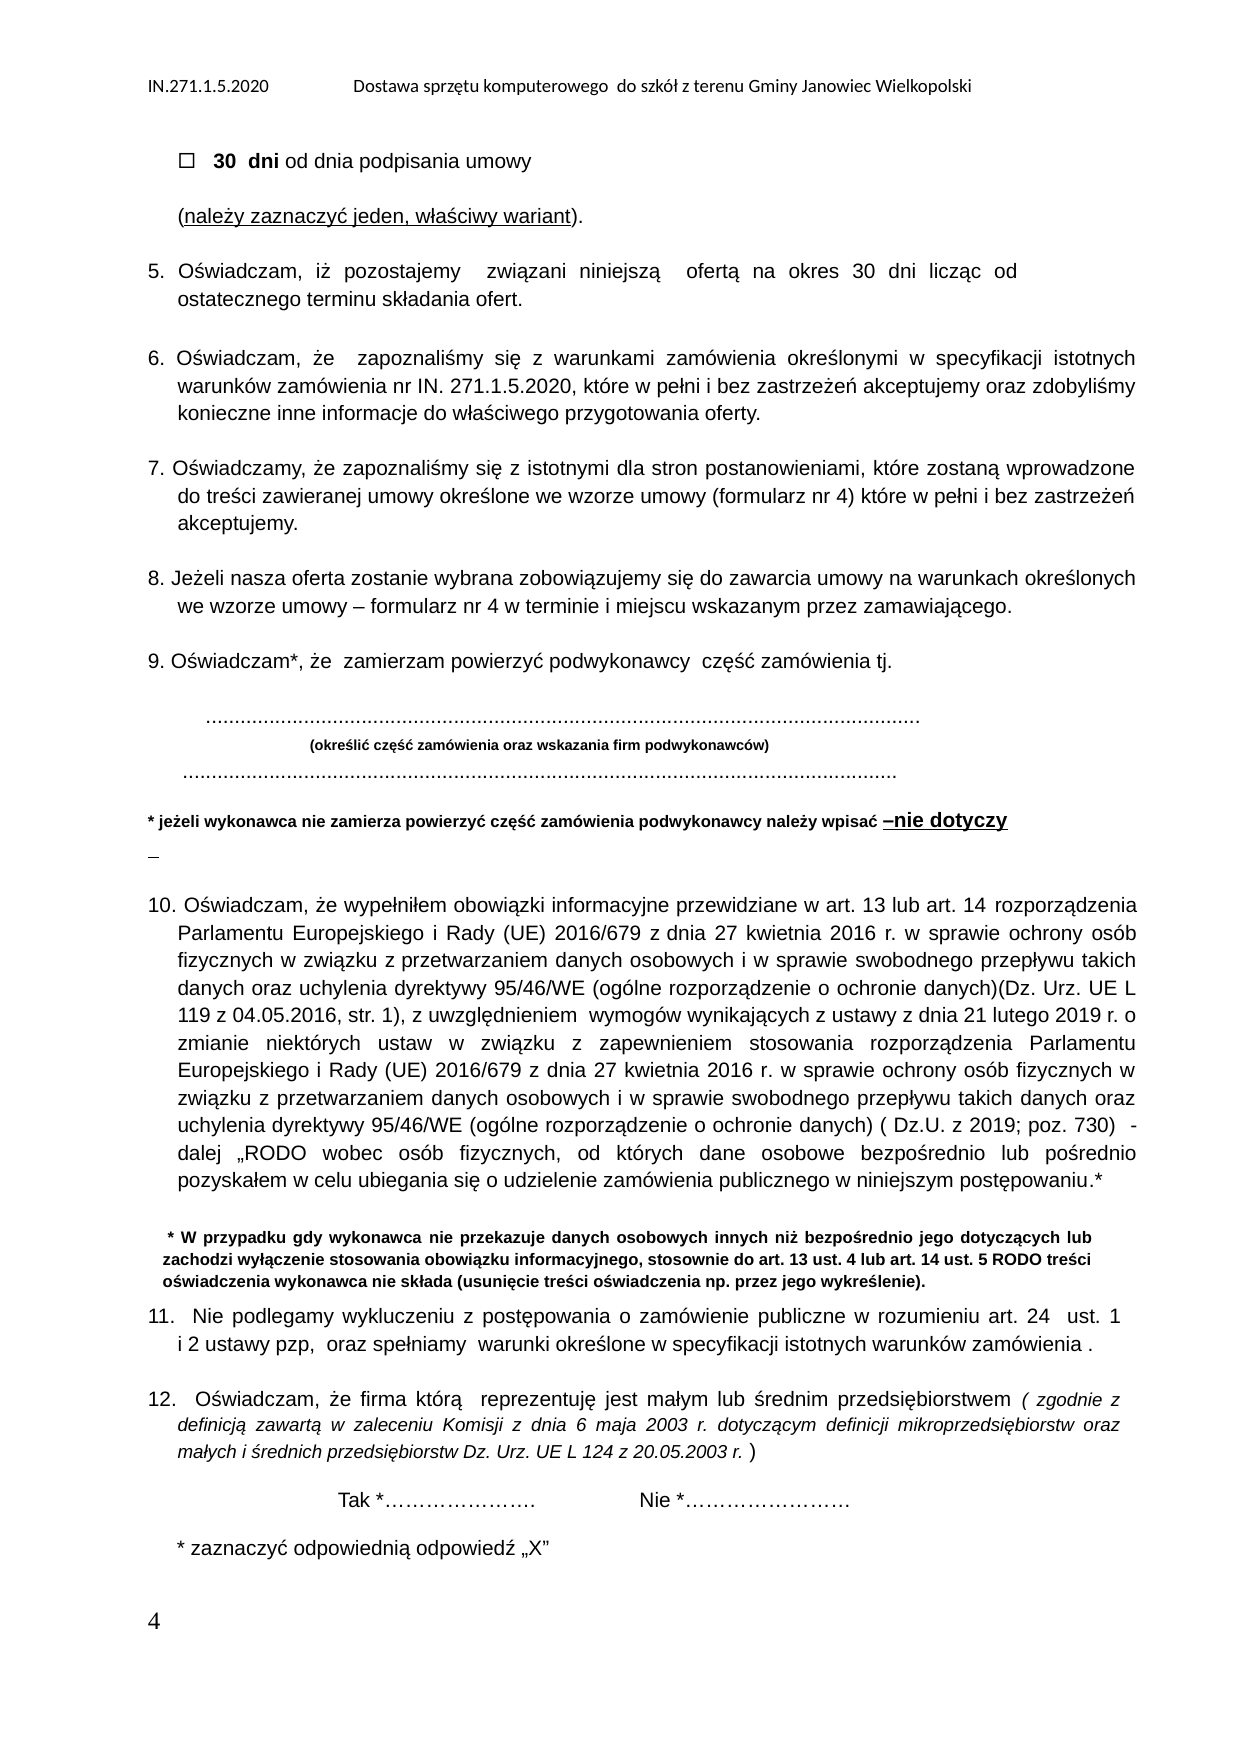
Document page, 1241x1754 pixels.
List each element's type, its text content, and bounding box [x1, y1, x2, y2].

text 5. Oświadczam, iż pozostajemy związani niniejszą ofertą na okres 30 dni licząc od ostatecznego terminu składania ofert. [148, 259, 1019, 311]
text * zaznaczyć odpowiednią odpowiedź „X” [148, 1536, 1019, 1560]
text * W przypadku gdy wykonawca nie przekazuje danych osobowych innych niż bezpośrednio jego dotyczących lub zachodzi wyłączenie stosowania obowiązku informacyjnego, stosownie do art. 13 ust. 4 lub art. 14 ust. 5 RODO treści oświadczenia wykonawca nie składa (usunięcie treści oświadczenia np. przez jego wykreślenie). [148, 1228, 1093, 1291]
text 12. Oświadczam, że firma którą reprezentuję jest małym lub średnim przedsiębiorstwem ( zgodnie z definicją zawartą w zaleceniu Komisji z dnia 6 maja 2003 r. dotyczącym definicji mikroprzedsiębiorstw oraz małych i średnich przedsiębiorstw Dz. Urz. UE L 124 z 20.05.2003 r. ) [148, 1387, 1122, 1463]
text (określić część zamówienia oraz wskazania firm podwykonawców) [148, 731, 1019, 755]
text Tak *…………………. Nie *…………………… [148, 1487, 1019, 1511]
text 7. Oświadczamy, że zapoznaliśmy się z istotnymi dla stron postanowieniami, które zostaną wprowadzone do treści zawieranej umowy określone we wzorze umowy (formularz nr 4) które w pełni i bez zastrzeżeń akceptujemy. [148, 456, 1137, 535]
text ............................................................................................................................ [148, 704, 1019, 728]
text ............................................................................................................................ [148, 759, 1019, 783]
text 9. Oświadczam*, że zamierzam powierzyć podwykonawcy część zamówienia tj. [148, 649, 1019, 673]
text 10. Oświadczam, że wypełniłem obowiązki informacyjne przewidziane w art. 13 lub art. 14 rozporządzenia Parlamentu Europejskiego i Rady (UE) 2016/679 z dnia 27 kwietnia 2016 r. w sprawie ochrony osób fizycznych w związku z przetwarzaniem danych osobowych i w sprawie swobodnego przepływu takich danych oraz uchylenia dyrektywy 95/46/WE (ogólne rozporządzenie o ochronie danych)(Dz. Urz. UE L 119 z 04.05.2016, str. 1), z uwzględnieniem wymogów wynikających z ustawy z dnia 21 lutego 2019 r. o zmianie niektórych ustaw w związku z zapewnieniem stosowania rozporządzenia Parlamentu Europejskiego i Rady (UE) 2016/679 z dnia 27 kwietnia 2016 r. w sprawie ochrony osób fizycznych w związku z przetwarzaniem danych osobowych i w sprawie swobodnego przepływu takich danych oraz uchylenia dyrektywy 95/46/WE (ogólne rozporządzenie o ochronie danych) ( Dz.U. z 2019; poz. 730) - dalej „RODO wobec osób fizycznych, od których dane osobowe bezpośrednio lub pośrednio pozyskałem w celu ubiegania się o udzielenie zamówienia publicznego w niniejszym postępowaniu.* [148, 891, 1137, 1192]
text  30 dni od dnia podpisania umowy [177, 149, 1019, 173]
text 11. Nie podlegamy wykluczeniu z postępowania o zamówienie publiczne w rozumieniu art. 24 ust. 1 i 2 ustawy pzp, oraz spełniamy warunki określone w specyfikacji istotnych warunków zamówienia . [148, 1304, 1122, 1356]
text (należy zaznaczyć jeden, właściwy wariant). [177, 204, 1019, 228]
text 6. Oświadczam, że zapoznaliśmy się z warunkami zamówienia określonymi w specyfikacji istotnych warunków zamówienia nr IN. 271.1.5.2020, które w pełni i bez zastrzeżeń akceptujemy oraz zdobyliśmy konieczne inne informacje do właściwego przygotowania oferty. [148, 346, 1137, 425]
text 8. Jeżeli nasza oferta zostanie wybrana zobowiązujemy się do zawarcia umowy na warunkach określonych we wzorze umowy – formularz nr 4 w terminie i miejscu wskazanym przez zamawiającego. [148, 566, 1137, 618]
text * jeżeli wykonawca nie zamierza powierzyć część zamówienia podwykonawcy należy wpisać –nie dotyczy [148, 808, 1019, 832]
